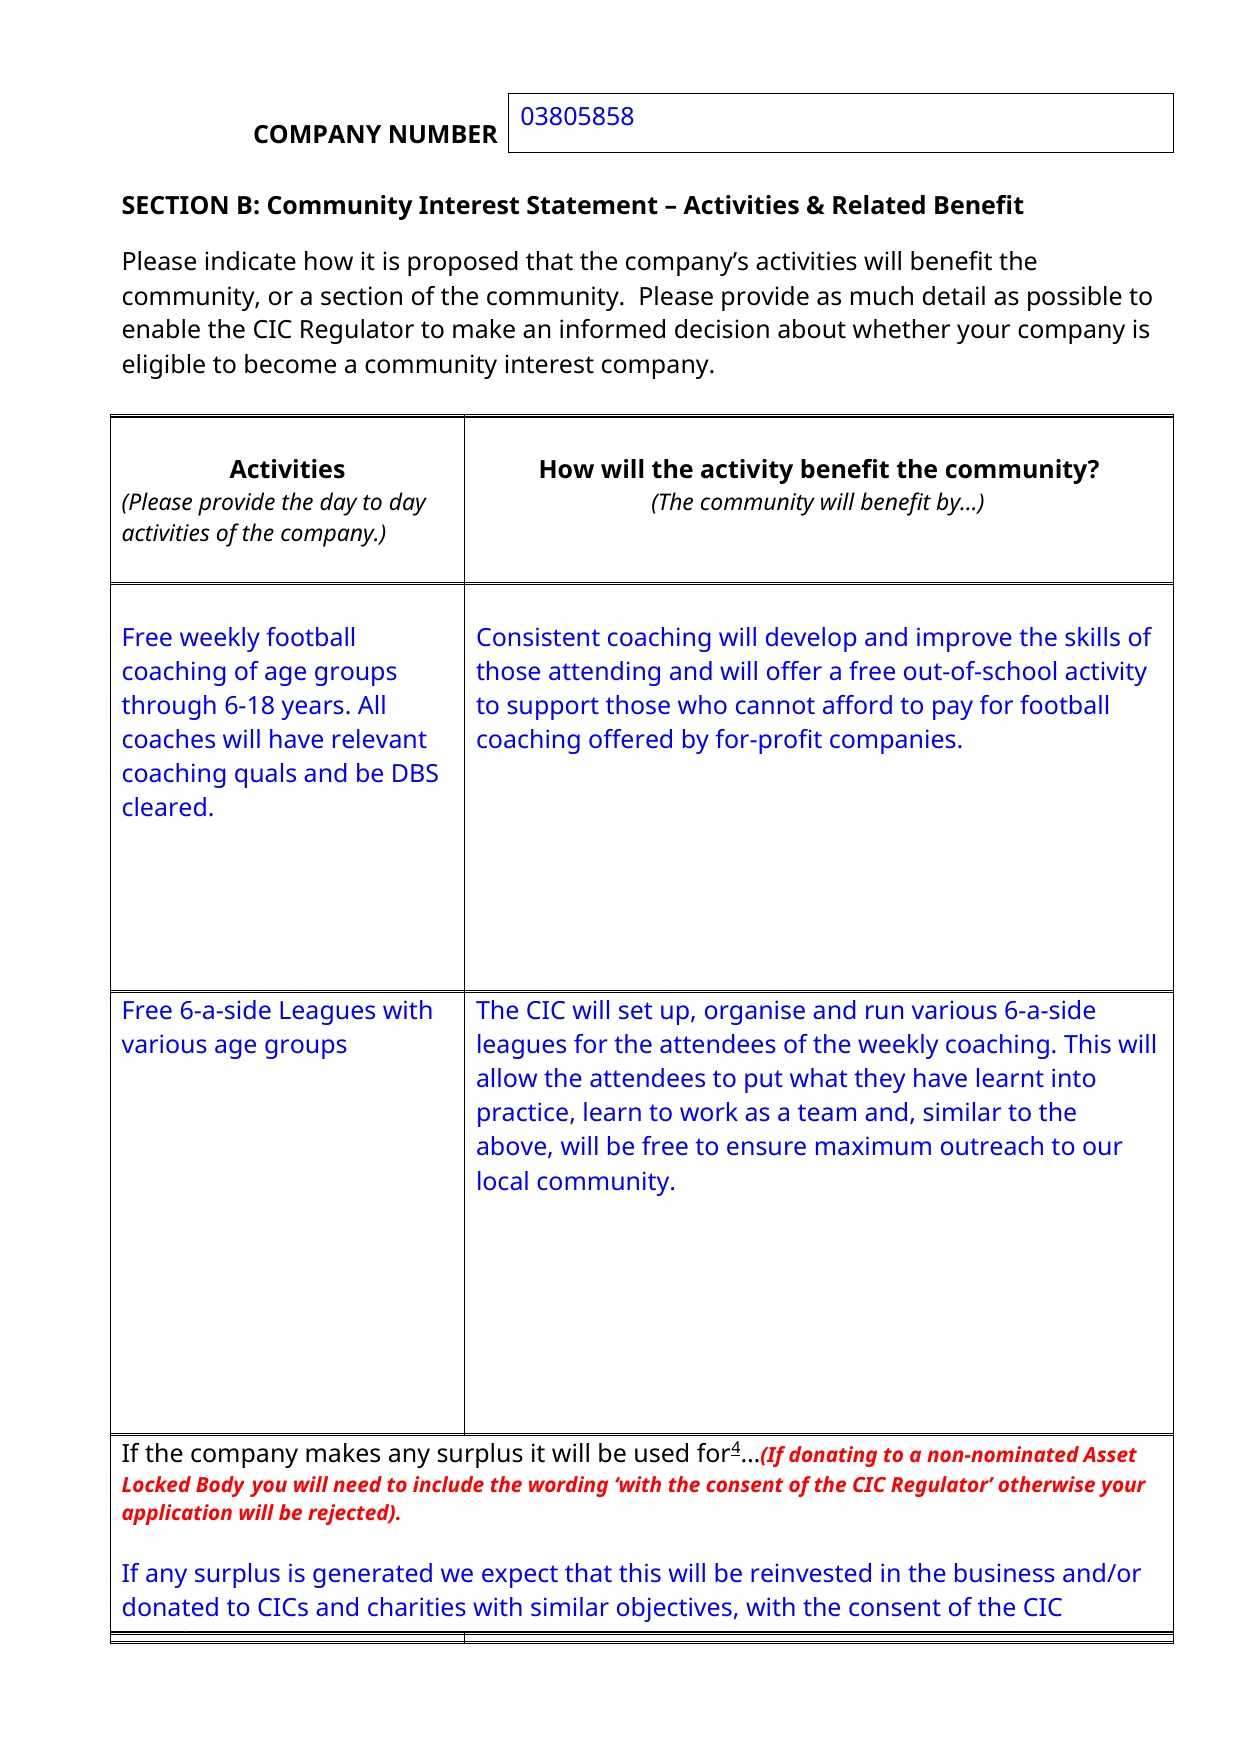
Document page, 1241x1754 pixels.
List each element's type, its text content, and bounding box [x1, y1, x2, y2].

table_cell Activities (Please provide the day to day activities of the company.) [111, 418, 464, 582]
table_cell Free 6-a-side Leagues with various age groups [111, 993, 464, 1433]
table_cell Consistent coaching will develop and improve the skills of those attending and will offer a free out-of-school activity to support those who cannot afford to pay for football coaching offered by for-profit companies. [465, 585, 1173, 990]
table_cell [465, 1635, 1173, 1641]
table_cell How will the activity benefit the community? (The community will benefit by…) [465, 418, 1173, 582]
table_cell If the company makes any surplus it will be used for…(If donating to a non-nominated Asset Locked Body you will need to include the wording ‘with the consent of the CIC Regulator’ otherwise your application will be rejected). If any surplus is generated we expect that this will be reinvested in the business and/or donated to CICs and charities with similar objectives, with the consent of the CIC Regulator. [111, 1436, 1173, 1631]
table_cell Free weekly football coaching of age groups through 6-18 years. All coaches will have relevant coaching quals and be DBS cleared. [111, 585, 464, 990]
table_header COMPANY NUMBER [110, 93, 508, 152]
table_header 03805858 [509, 94, 1173, 152]
table_cell [111, 1635, 464, 1641]
table_cell The CIC will set up, organise and run various 6-a-side leagues for the attendees of the weekly coaching. This will allow the attendees to put what they have learnt into practice, learn to work as a team and, similar to the above, will be free to ensure maximum outreach to our local community. [465, 993, 1173, 1433]
table_cell SECTION B: Community Interest Statement – Activities & Related Benefit Please indicate how it is proposed that the company’s activities will benefit the community, or a section of the community. Please provide as much detail as possible to enable the CIC Regulator to make an informed decision about whether your company is eligible to become a community interest company. [110, 152, 1173, 414]
